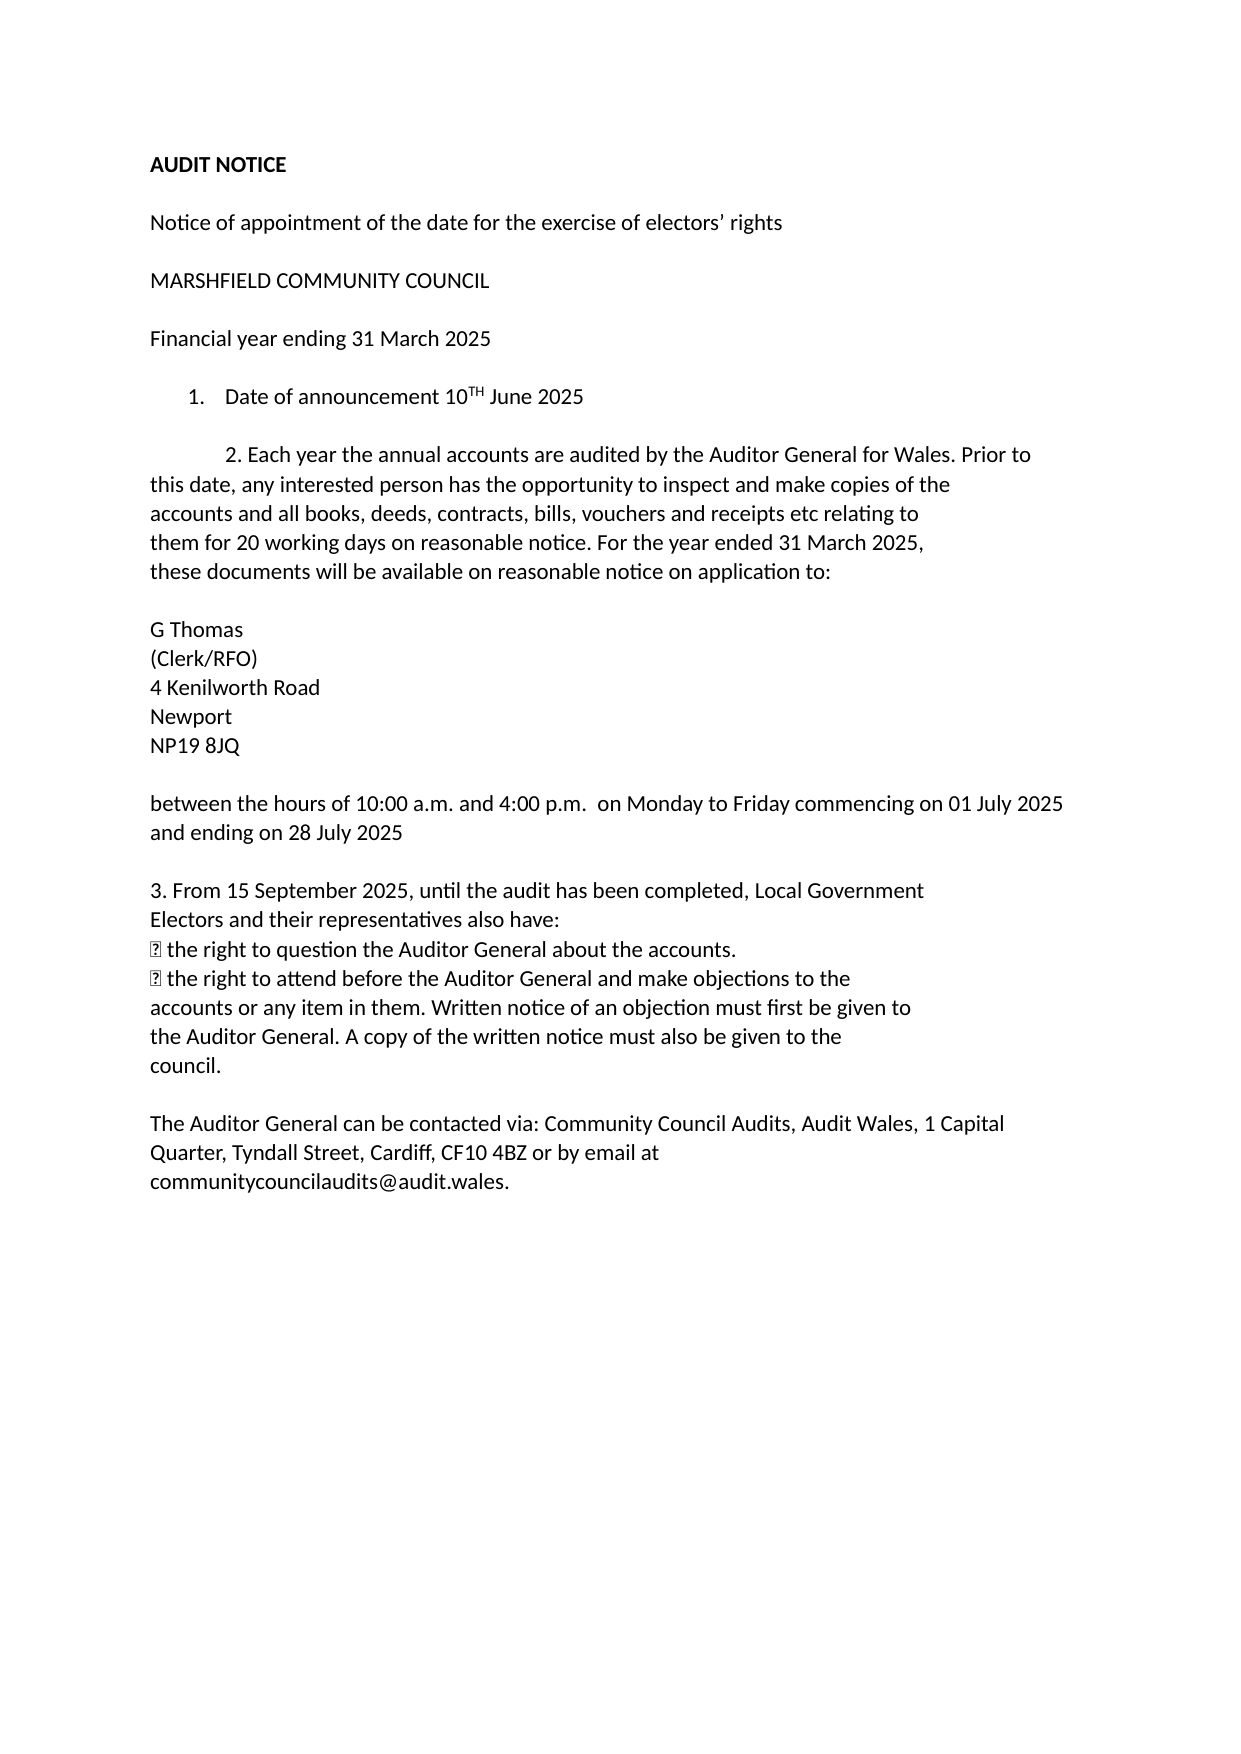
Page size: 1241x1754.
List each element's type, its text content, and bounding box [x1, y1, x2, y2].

text NP19 8JQ [150, 731, 1090, 759]
text accounts or any item in them. Written notice of an objection must first be given to [150, 993, 1090, 1021]
text these documents will be available on reasonable notice on application to: [150, 557, 1090, 585]
text Newport [150, 702, 1090, 730]
text the Auditor General. A copy of the written notice must also be given to the [150, 1022, 1090, 1050]
text MARSHFIELD COMMUNITY COUNCIL [150, 266, 1090, 294]
text Quarter, Tyndall Street, Cardiff, CF10 4BZ or by email at [150, 1138, 1090, 1166]
text between the hours of 10:00 a.m. and 4:00 p.m. on Monday to Friday commencing on 01 July 2025 [150, 789, 1090, 817]
text 3. From 15 September 2025, until the audit has been completed, Local Government [150, 877, 1090, 904]
text Financial year ending 31 March 2025 [150, 324, 1090, 352]
text  the right to attend before the Auditor General and make objections to the [150, 964, 1090, 992]
text 4 Kenilworth Road [150, 673, 1090, 701]
list 2. Each year the annual accounts are audited by the Auditor General for Wales. Prior to [225, 441, 1090, 469]
text Notice of appointment of the date for the exercise of electors’ rights [150, 208, 1090, 236]
text Electors and their representatives also have: [150, 906, 1090, 934]
text this date, any interested person has the opportunity to inspect and make copies of the [150, 470, 1090, 498]
text (Clerk/RFO) [150, 644, 1090, 672]
text  the right to question the Auditor General about the accounts. [150, 935, 1090, 963]
text and ending on 28 July 2025 [150, 818, 1090, 846]
text them for 20 working days on reasonable notice. For the year ended 31 March 2025, [150, 528, 1090, 556]
text communitycouncilaudits@audit.wales. [150, 1167, 1090, 1195]
list Date of announcement 10TH June 2025 [187, 382, 1090, 411]
text The Auditor General can be contacted via: Community Council Audits, Audit Wales, 1 Capital [150, 1109, 1090, 1137]
text accounts and all books, deeds, contracts, bills, vouchers and receipts etc relating to [150, 499, 1090, 527]
text G Thomas [150, 615, 1090, 643]
text AUDIT NOTICE [150, 150, 1090, 178]
text council. [150, 1051, 1090, 1079]
